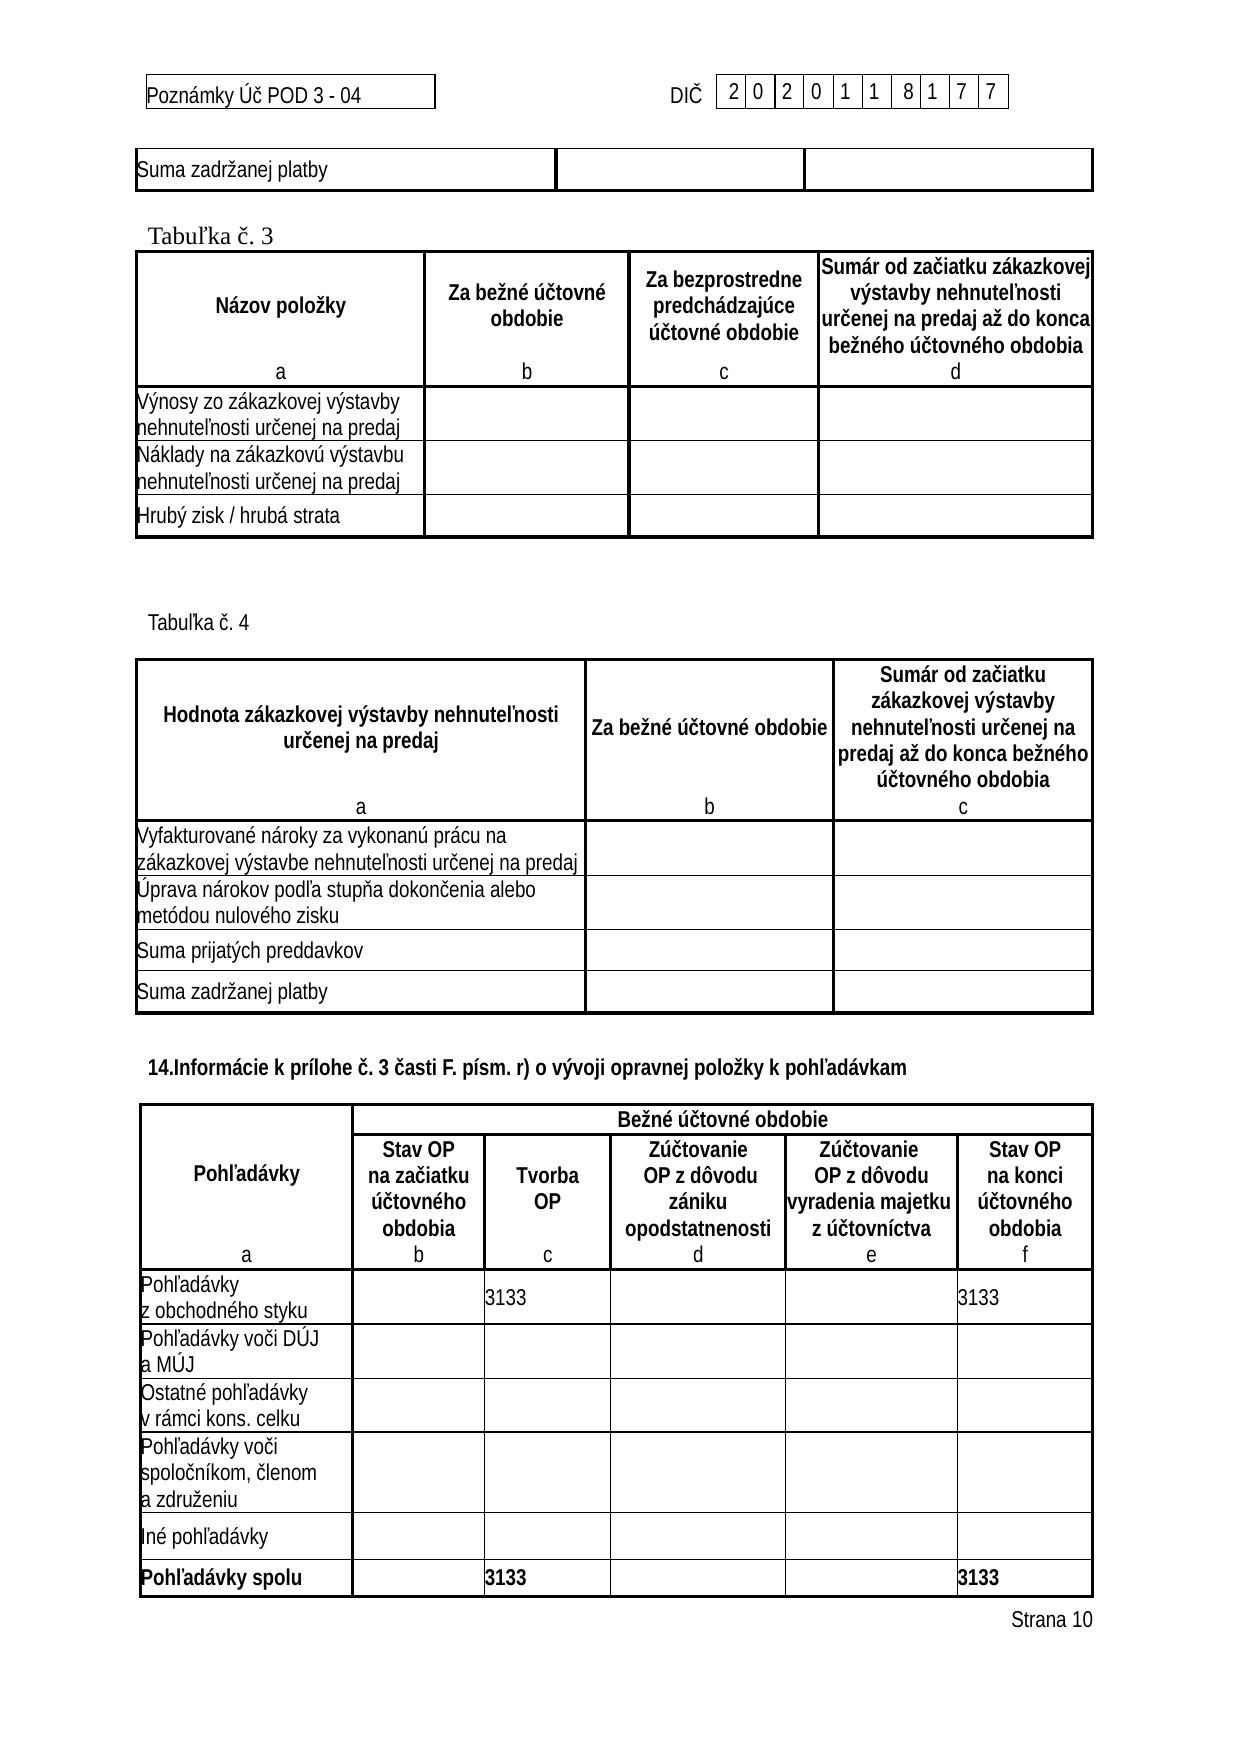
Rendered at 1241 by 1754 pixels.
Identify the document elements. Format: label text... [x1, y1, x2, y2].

table_header Sumár od začiatku zákazkovej výstavby nehnuteľnosti určenej na predaj až do konca bežného účtovného obdobia [835, 661, 1091, 793]
table_cell Zúčtovanie OP z dôvodu zániku opodstatnenosti [612, 1136, 784, 1241]
table_cell Pohľadávky voči DÚJ a MÚJ [142, 1325, 351, 1377]
table_cell f [959, 1241, 1091, 1267]
table_cell 3133 [958, 1560, 1091, 1594]
table_cell Suma prijatých preddavkov [138, 930, 584, 970]
table_cell [786, 1271, 957, 1323]
table_cell Tvorba OP [486, 1136, 609, 1241]
table_header Za bežné účtovné obdobie [426, 253, 627, 358]
table_cell [485, 1379, 610, 1431]
table_cell [354, 1379, 484, 1431]
table_cell Výnosy zo zákazkovej výstavby nehnuteľnosti určenej na predaj [138, 388, 423, 440]
table_cell [786, 1325, 957, 1377]
table_cell [958, 1325, 1091, 1377]
table_cell [631, 441, 817, 494]
table_cell d [612, 1241, 784, 1267]
table_cell [587, 971, 832, 1011]
table_cell e [787, 1241, 956, 1267]
table_cell Pohľadávky spolu [142, 1560, 351, 1594]
table_cell [820, 441, 1091, 494]
table_cell a [138, 793, 584, 819]
table_cell [786, 1513, 957, 1559]
table_cell b [587, 793, 832, 819]
table_header Názov položky [138, 253, 423, 358]
text Tabuľka č. 4 [148, 609, 1093, 635]
table_cell [958, 1513, 1091, 1559]
list Informácie k prílohe č. 3 časti F. písm. r) o vývoji opravnej položky k pohľadávkam [148, 1054, 1093, 1080]
table_cell Zúčtovanie OP z dôvodu vyradenia majetku z účtovníctva [787, 1136, 956, 1241]
table_cell [587, 822, 832, 875]
table_cell Pohľadávky voči spoločníkom, členom a združeniu [142, 1433, 351, 1512]
table_cell [631, 495, 817, 535]
table_cell [426, 441, 627, 494]
table_cell Iné pohľadávky [142, 1513, 351, 1559]
table_cell Úprava nárokov podľa stupňa dokončenia alebo metódou nulového zisku [138, 876, 584, 929]
table_cell Pohľadávky z obchodného styku [142, 1271, 351, 1323]
table_cell [354, 1433, 484, 1512]
table_cell [354, 1271, 484, 1323]
table_cell [806, 149, 1091, 189]
table_cell [835, 822, 1091, 875]
table_cell b [426, 358, 627, 384]
table_cell [786, 1560, 957, 1594]
table_cell [611, 1513, 785, 1559]
table_cell 3133 [485, 1271, 610, 1323]
table_cell [958, 1379, 1091, 1431]
table_cell [786, 1379, 957, 1431]
table_header Za bezprostredne predchádzajúce účtovné obdobie [631, 253, 817, 358]
table_cell [426, 388, 627, 440]
table_cell [587, 930, 832, 970]
table_header Hodnota zákazkovej výstavby nehnuteľnosti určenej na predaj [138, 661, 584, 793]
table_cell [611, 1271, 785, 1323]
table_cell 3133 [485, 1560, 610, 1594]
table_cell [835, 930, 1091, 970]
table_cell [820, 495, 1091, 535]
table_cell [835, 876, 1091, 929]
table_header Sumár od začiatku zákazkovej výstavby nehnuteľnosti určenej na predaj až do konca bežného účtovného obdobia [820, 253, 1091, 358]
table_cell c [631, 358, 817, 384]
table_cell [631, 388, 817, 440]
table_cell Suma zadržanej platby [138, 149, 554, 189]
table_cell [611, 1560, 785, 1594]
table_cell [354, 1513, 484, 1559]
table_cell [485, 1433, 610, 1512]
table_cell [354, 1560, 484, 1594]
table_cell [587, 876, 832, 929]
table_cell [786, 1433, 957, 1512]
table_cell [958, 1433, 1091, 1512]
table_cell b [354, 1241, 483, 1267]
table_header Pohľadávky [142, 1106, 351, 1241]
table_cell [835, 971, 1091, 1011]
table_cell [611, 1325, 785, 1377]
table_cell Stav OP na konci účtovného obdobia [959, 1136, 1091, 1241]
table_cell Hrubý zisk / hrubá strata [138, 495, 423, 535]
table_cell Náklady na zákazkovú výstavbu nehnuteľnosti určenej na predaj [138, 441, 423, 494]
table_cell [485, 1513, 610, 1559]
table_cell [485, 1325, 610, 1377]
table_header Bežné účtovné obdobie [354, 1106, 1091, 1132]
table_cell [611, 1433, 785, 1512]
table_cell Stav OP na začiatku účtovného obdobia [354, 1136, 483, 1241]
table_cell c [486, 1241, 609, 1267]
table_cell a [138, 358, 423, 384]
table_cell a [142, 1241, 351, 1267]
table_cell Suma zadržanej platby [138, 971, 584, 1011]
table_cell 3133 [958, 1271, 1091, 1323]
table_cell [820, 388, 1091, 440]
table_cell [558, 149, 803, 189]
table_cell c [835, 793, 1091, 819]
table_cell [354, 1325, 484, 1377]
text Tabuľka č. 3 [148, 221, 1093, 249]
table_cell d [820, 358, 1091, 384]
table_header Za bežné účtovné obdobie [587, 661, 832, 793]
table_cell [611, 1379, 785, 1431]
table_cell [426, 495, 627, 535]
table_cell Vyfakturované nároky za vykonanú prácu na zákazkovej výstavbe nehnuteľnosti určenej na predaj [138, 822, 584, 875]
table_cell Ostatné pohľadávky v rámci kons. celku [142, 1379, 351, 1431]
